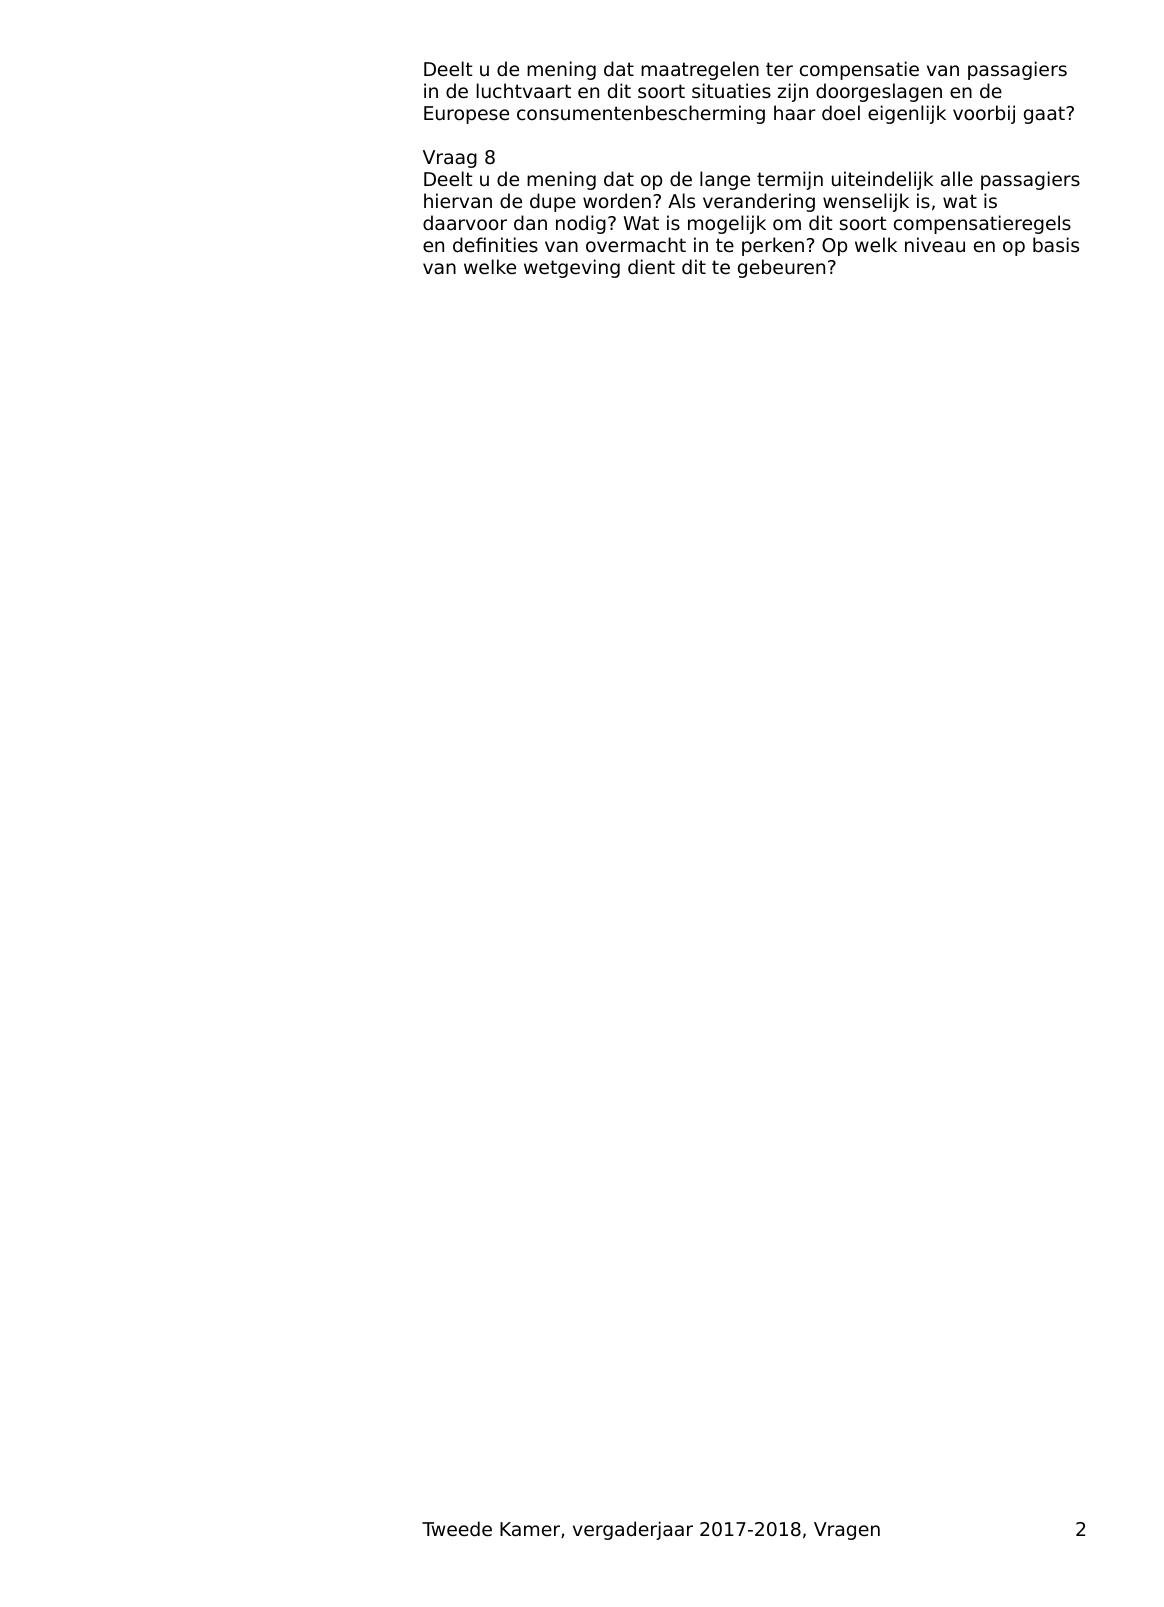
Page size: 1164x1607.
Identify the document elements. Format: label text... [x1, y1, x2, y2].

text Deelt u de mening dat op de lange termijn uiteindelijk alle passagiers hiervan de dupe worden? Als verandering wenselijk is, wat is daarvoor dan nodig? Wat is mogelijk om dit soort compensatieregels en definities van overmacht in te perken? Op welk niveau en op basis van welke wetgeving dient dit te gebeuren? [422, 169, 1087, 279]
text Deelt u de mening dat maatregelen ter compensatie van passagiers in de luchtvaart en dit soort situaties zijn doorgeslagen en de Europese consumentenbescherming haar doel eigenlijk voorbij gaat? [422, 59, 1087, 125]
text Vraag 8 [422, 147, 1087, 169]
